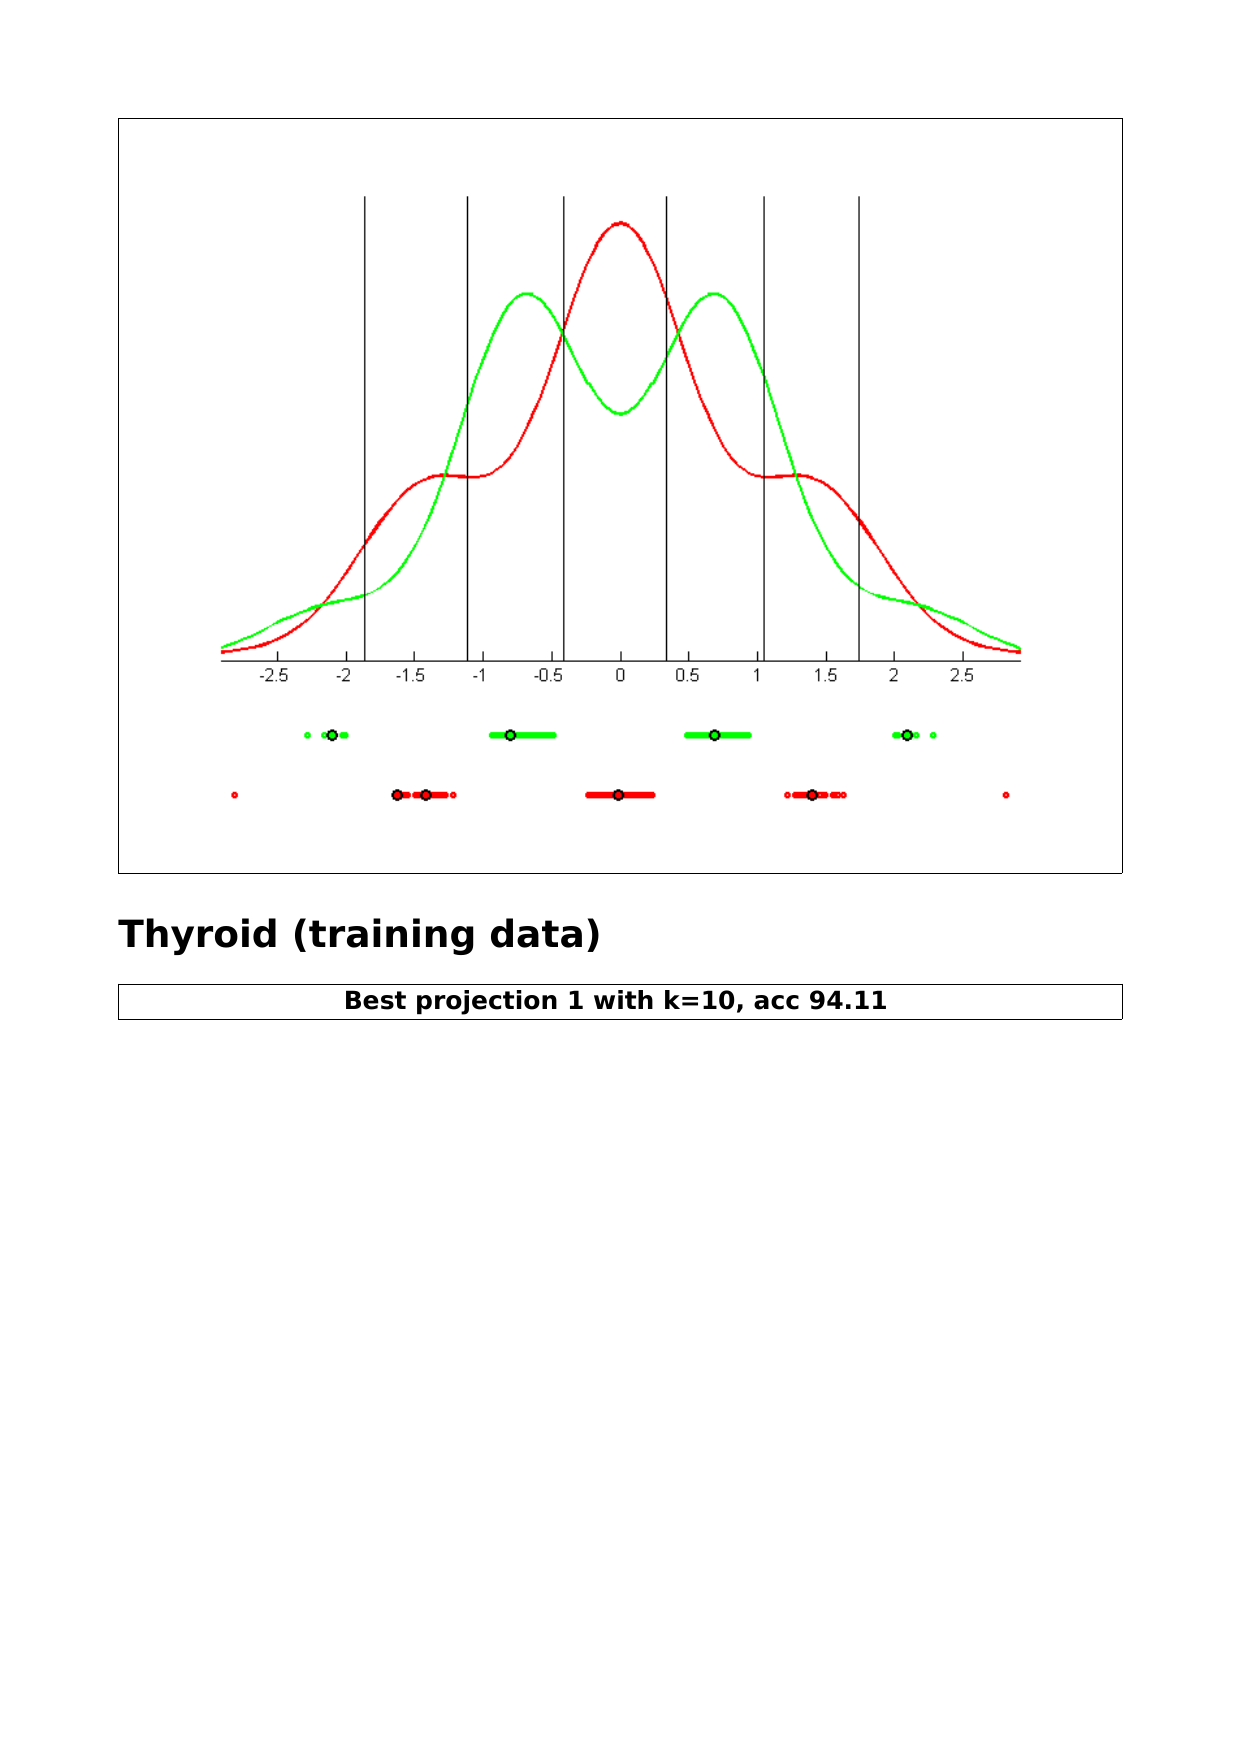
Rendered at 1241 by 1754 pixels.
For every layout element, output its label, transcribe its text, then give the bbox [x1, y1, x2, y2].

table_cell [119, 119, 1122, 873]
picture [121, 121, 1120, 870]
subtitle Thyroid (training data) [118, 912, 1122, 956]
table_header Best projection 1 with k=10, acc 94.11 [119, 985, 1122, 1018]
